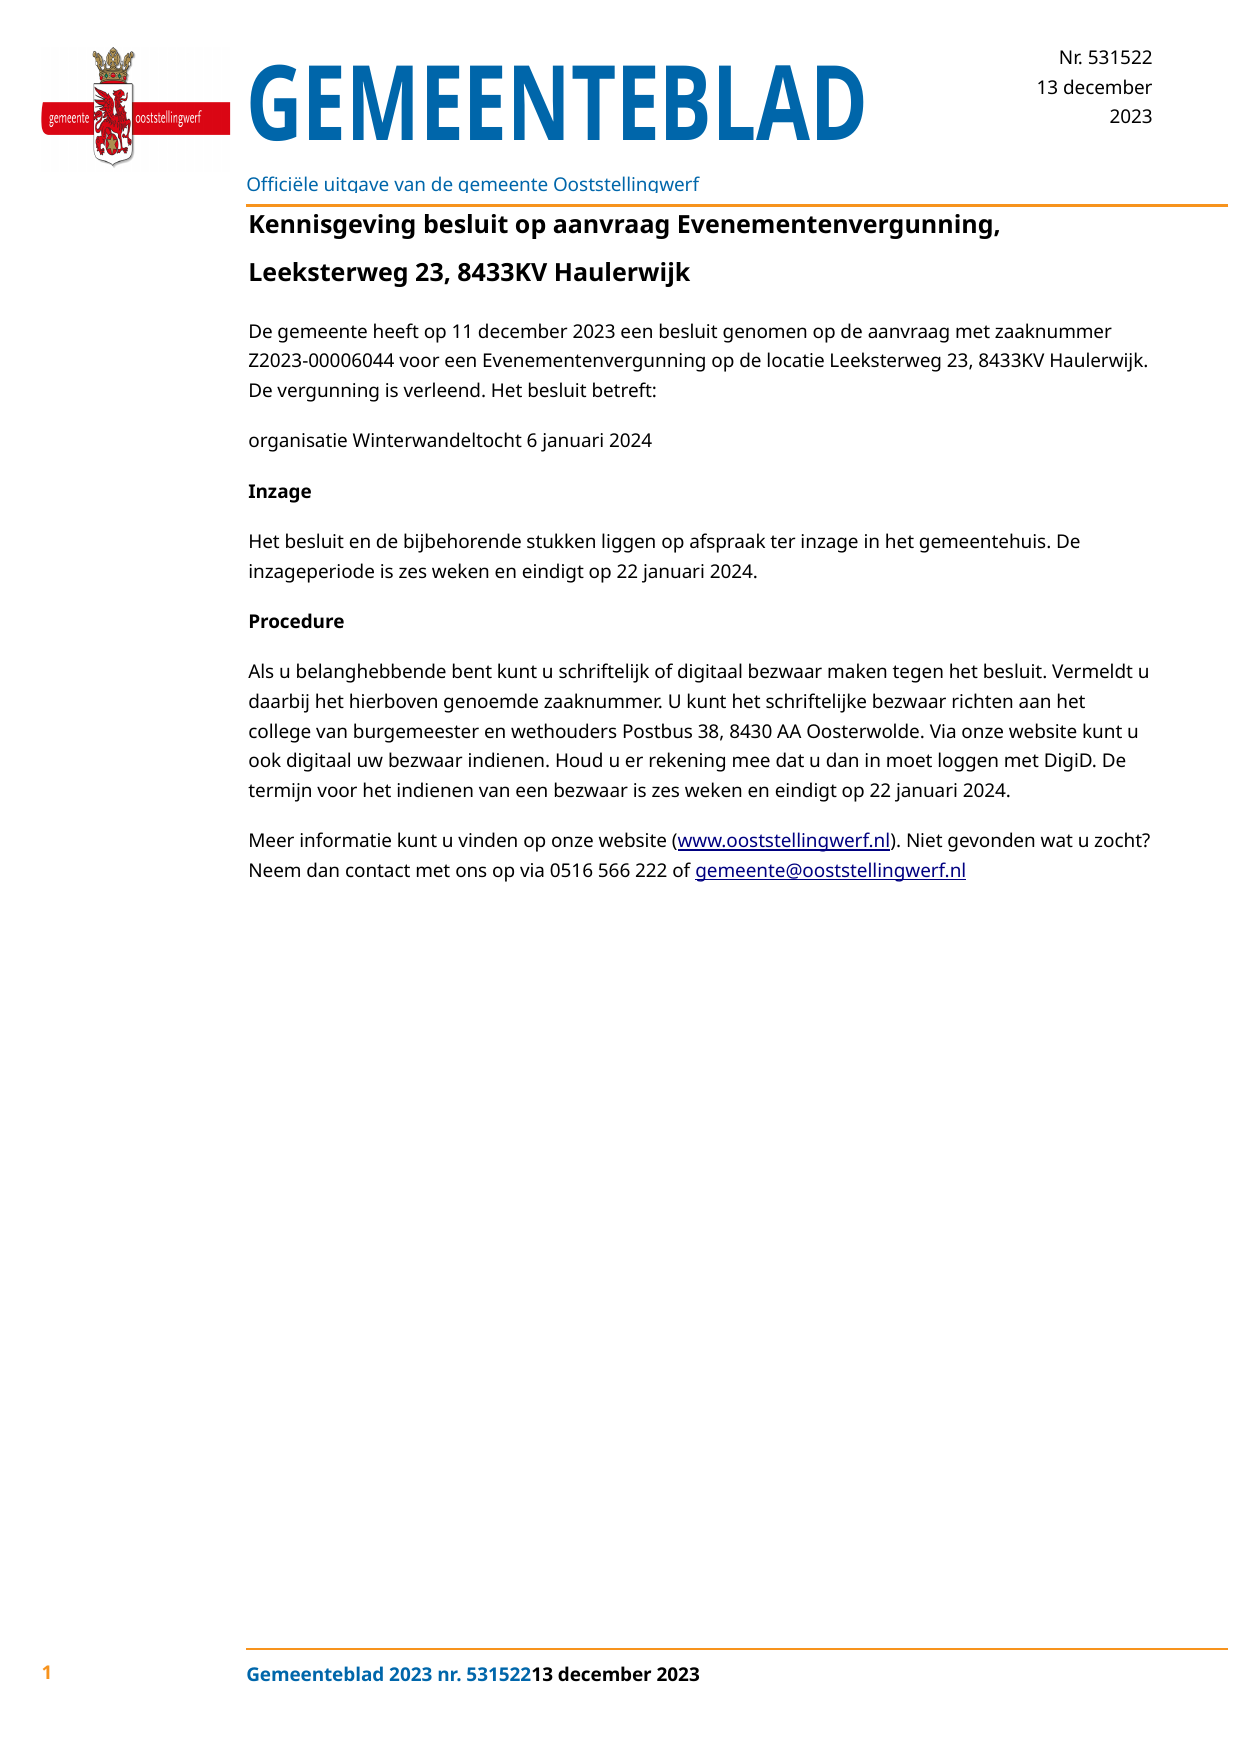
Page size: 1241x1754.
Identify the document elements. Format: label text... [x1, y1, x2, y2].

text organisatie Winterwandeltocht 6 januari 2024 [248, 427, 1152, 453]
text Inzage [248, 478, 1152, 504]
text Meer informatie kunt u vinden op onze website (www.ooststellingwerf.nl). Niet gevonden wat u zocht? Neem dan contact met ons op via 0516 566 222 of gemeente@ooststellingwerf.nl [248, 827, 1152, 883]
text Procedure [248, 608, 1152, 634]
text De gemeente heeft op 11 december 2023 een besluit genomen op de aanvraag met zaaknummer Z2023-00006044 voor een Evenementenvergunning op de locatie Leeksterweg 23, 8433KV Haulerwijk. De vergunning is verleend. Het besluit betreft: [248, 318, 1152, 403]
text Kennisgeving besluit op aanvraag Evenementenvergunning, Leeksterweg 23, 8433KV Haulerwijk [248, 207, 1152, 288]
text Als u belanghebbende bent kunt u schriftelijk of digitaal bezwaar maken tegen het besluit. Vermeldt u daarbij het hierboven genoemde zaaknummer. U kunt het schriftelijke bezwaar richten aan het college van burgemeester en wethouders Postbus 38, 8430 AA Oosterwolde. Via onze website kunt u ook digitaal uw bezwaar indienen. Houd u er rekening mee dat u dan in moet loggen met DigiD. De termijn voor het indienen van een bezwaar is zes weken en eindigt op 22 januari 2024. [248, 659, 1152, 803]
picture [41, 47, 231, 172]
text Het besluit en de bijbehorende stukken liggen op afspraak ter inzage in het gemeentehuis. De inzageperiode is zes weken en eindigt op 22 januari 2024. [248, 528, 1152, 584]
